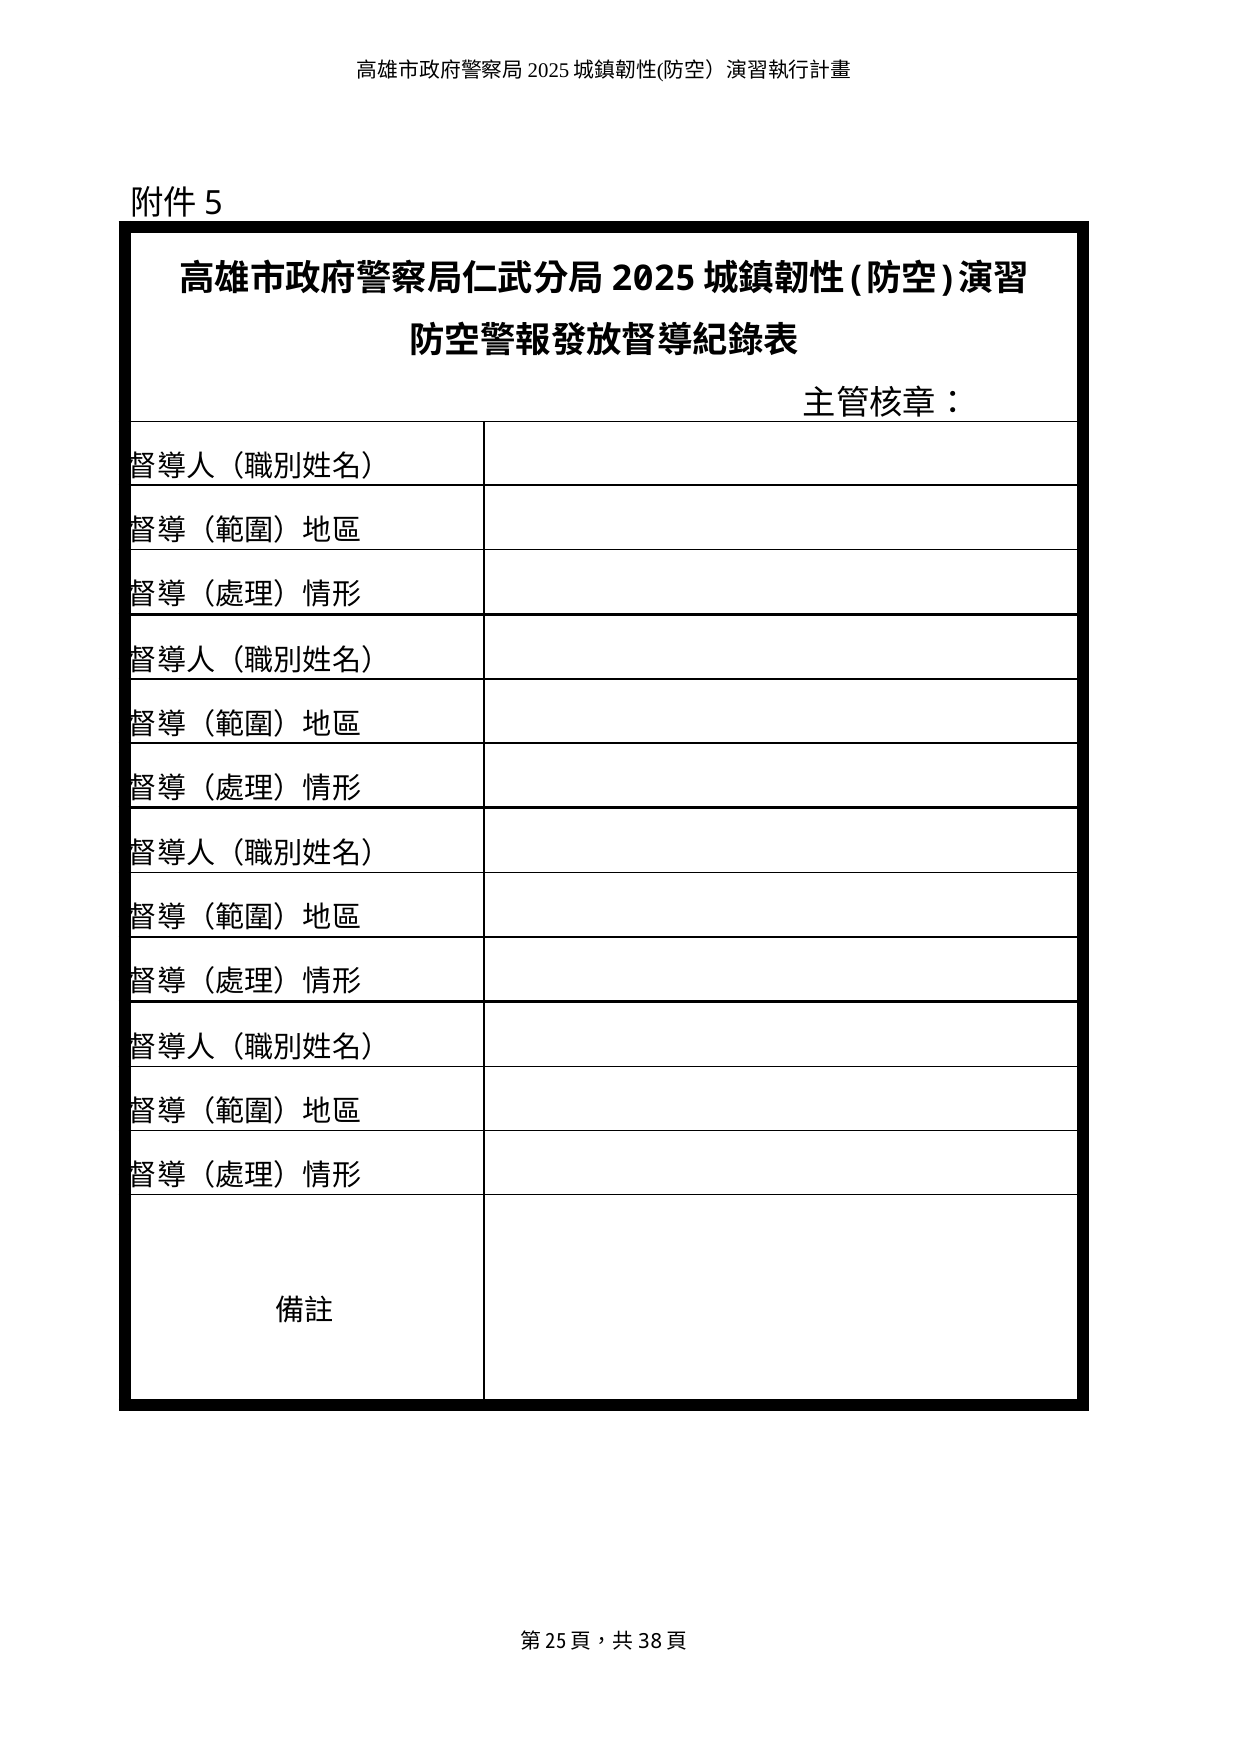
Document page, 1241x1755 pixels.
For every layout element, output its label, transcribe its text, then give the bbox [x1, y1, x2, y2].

table_cell 督導（處理）情形 [131, 744, 483, 806]
table_cell 督導（範圍）地區 [131, 680, 483, 742]
text 附件5 [130, 158, 1078, 221]
table_cell 備註 [131, 1195, 483, 1398]
table_cell [485, 873, 1077, 936]
table_cell 督導（範圍）地區 [131, 486, 483, 548]
table_cell 督導（範圍）地區 [131, 1067, 483, 1130]
table_header 高雄市政府警察局仁武分局2025城鎮韌性(防空)演習 防空警報發放督導紀錄表 主管核章： [131, 233, 1077, 421]
table_cell [485, 809, 1077, 872]
table_cell 督導（處理）情形 [131, 938, 483, 1000]
table_cell [485, 744, 1077, 806]
table_cell 督導人（職別姓名） [131, 809, 483, 872]
table_cell 督導（範圍）地區 [131, 873, 483, 936]
table_cell [485, 938, 1077, 1000]
table_cell 督導（處理）情形 [131, 550, 483, 612]
table_cell 督導人（職別姓名） [131, 1003, 483, 1066]
table_cell [485, 422, 1077, 484]
table_cell [485, 616, 1077, 678]
table_cell [485, 680, 1077, 742]
table_cell [485, 1195, 1077, 1398]
table_cell 督導（處理）情形 [131, 1131, 483, 1194]
table_cell [485, 1003, 1077, 1066]
table_cell [485, 1067, 1077, 1130]
table_cell [485, 550, 1077, 612]
table_cell 督導人（職別姓名） [131, 616, 483, 678]
table_cell [485, 486, 1077, 548]
table_cell 督導人（職別姓名） [131, 422, 483, 484]
table_cell [485, 1131, 1077, 1194]
